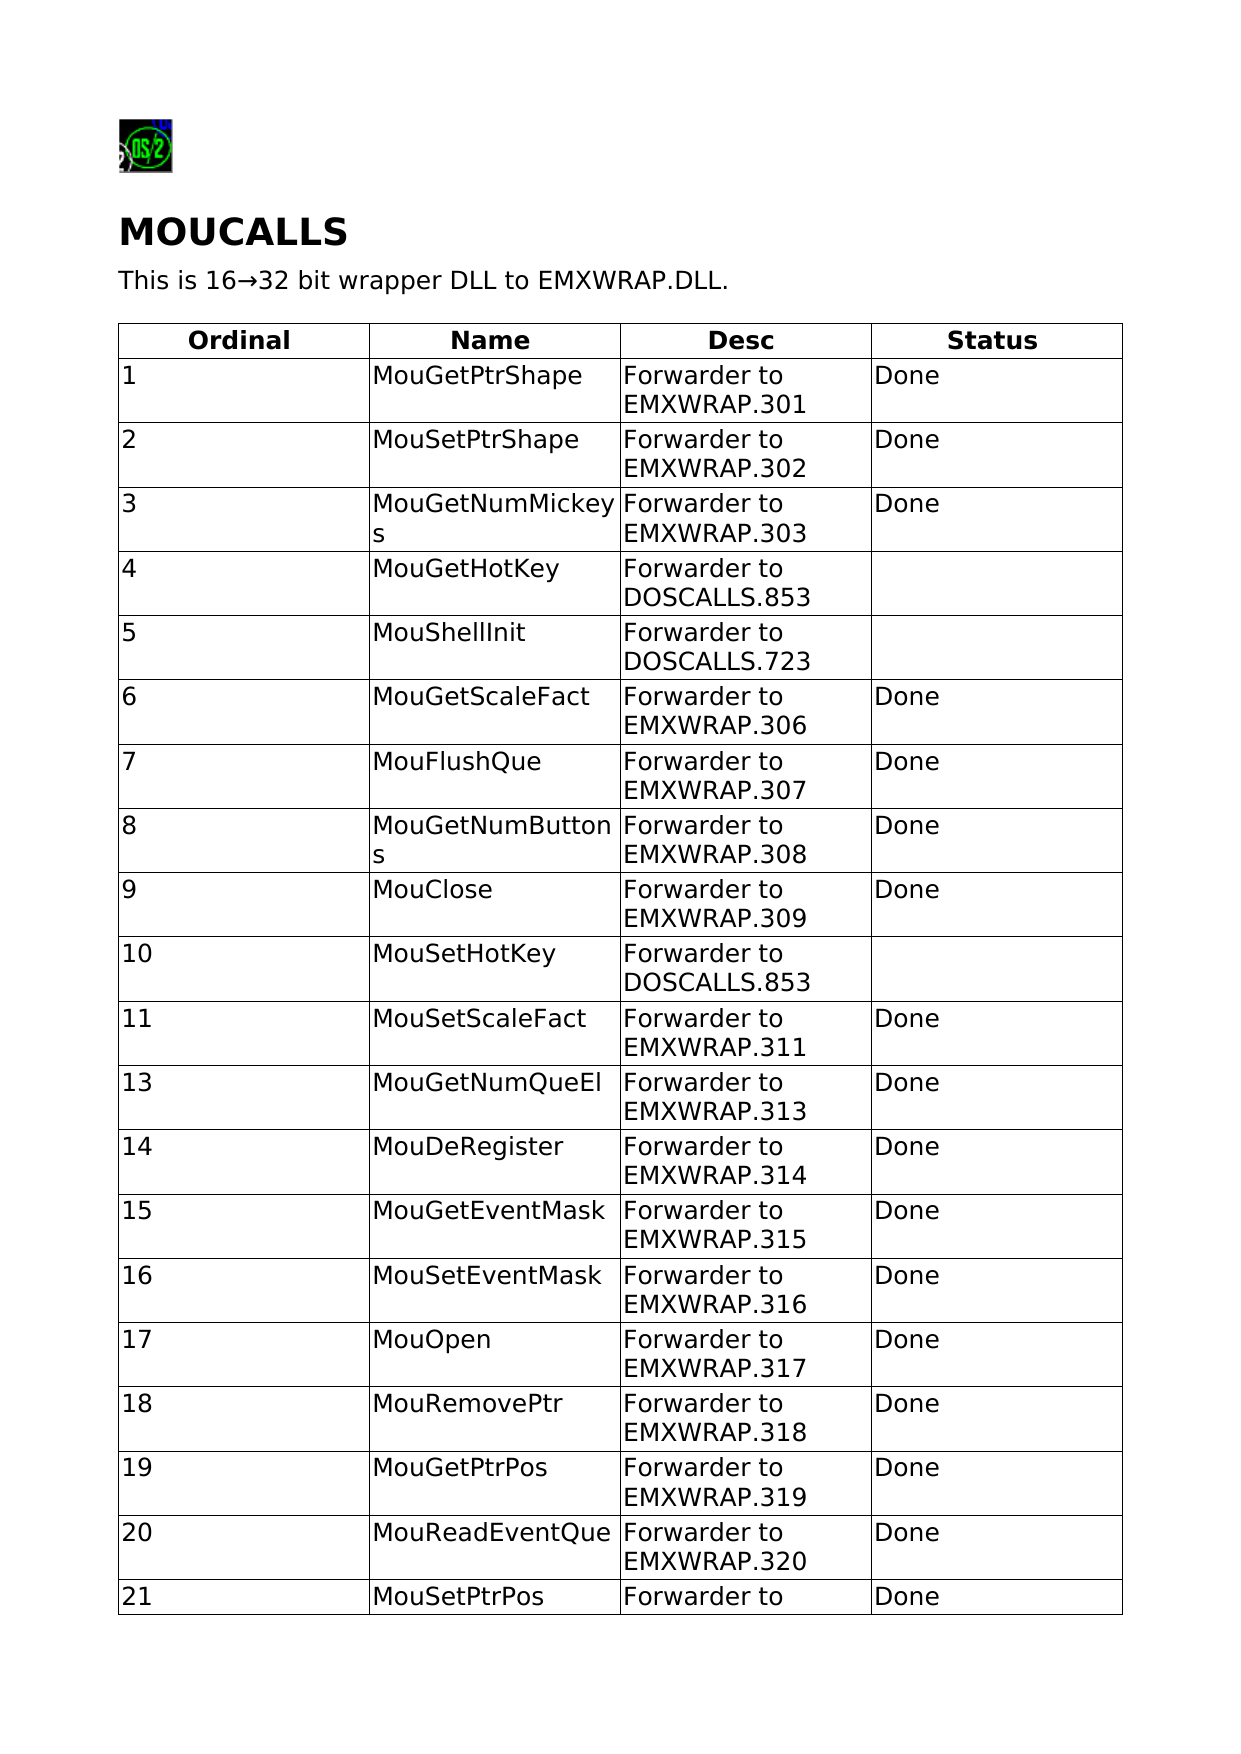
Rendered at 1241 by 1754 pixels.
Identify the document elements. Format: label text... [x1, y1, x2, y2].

table_cell Done [872, 1259, 1122, 1322]
table_cell Forwarder to EMXWRAP.313 [621, 1066, 871, 1129]
table_cell Done [872, 809, 1122, 872]
table_cell MouFlushQue [370, 745, 620, 808]
table_cell 13 [119, 1066, 369, 1129]
table_cell Forwarder to EMXWRAP.315 [621, 1195, 871, 1258]
table_cell 1 [119, 359, 369, 422]
table_cell Done [872, 680, 1122, 744]
table_cell MouSetEventMask [370, 1259, 620, 1322]
table_cell MouClose [370, 873, 620, 936]
table_cell 5 [119, 616, 369, 679]
table_cell 8 [119, 809, 369, 872]
table_cell MouGetPtrPos [370, 1452, 620, 1515]
table_cell MouSetPtrShape [370, 423, 620, 487]
table_cell MouSetPtrPos [370, 1580, 620, 1614]
table_cell 2 [119, 423, 369, 487]
table_cell [872, 616, 1122, 679]
table_cell Forwarder to DOSCALLS.723 [621, 616, 871, 679]
table_cell Forwarder to DOSCALLS.853 [621, 937, 871, 1001]
table_cell MouSetScaleFact [370, 1002, 620, 1065]
table_cell 9 [119, 873, 369, 936]
table_cell MouGetEventMask [370, 1195, 620, 1258]
table_cell Forwarder to EMXWRAP.302 [621, 423, 871, 487]
table_cell Forwarder to EMXWRAP.307 [621, 745, 871, 808]
table_cell Forwarder to EMXWRAP.309 [621, 873, 871, 936]
table_cell 4 [119, 552, 369, 615]
table_cell Done [872, 1323, 1122, 1386]
table_cell [872, 937, 1122, 1001]
table_cell Done [872, 1130, 1122, 1193]
table_cell Forwarder to EMXWRAP.308 [621, 809, 871, 872]
table_cell MouDeRegister [370, 1130, 620, 1193]
table_cell 6 [119, 680, 369, 744]
table_cell Done [872, 1580, 1122, 1614]
text This is 16→32 bit wrapper DLL to EMXWRAP.DLL. [118, 266, 1122, 296]
table_cell Forwarder to EMXWRAP.306 [621, 680, 871, 744]
table_cell Done [872, 1452, 1122, 1515]
table_cell 10 [119, 937, 369, 1001]
table_cell Done [872, 359, 1122, 422]
table_cell [872, 552, 1122, 615]
table_cell Done [872, 745, 1122, 808]
table_cell 3 [119, 488, 369, 551]
table_cell Done [872, 488, 1122, 551]
table_cell MouShellInit [370, 616, 620, 679]
table_cell 17 [119, 1323, 369, 1386]
table_cell Forwarder to EMXWRAP.303 [621, 488, 871, 551]
table_cell MouSetHotKey [370, 937, 620, 1001]
table_cell MouGetNumButtons [370, 809, 620, 872]
table_cell 18 [119, 1387, 369, 1451]
table_cell 11 [119, 1002, 369, 1065]
table_cell 7 [119, 745, 369, 808]
table_cell 19 [119, 1452, 369, 1515]
table_cell Forwarder to EMXWRAP.320 [621, 1516, 871, 1579]
table_cell Forwarder to EMXWRAP.314 [621, 1130, 871, 1193]
table_header Status [872, 324, 1122, 358]
table_cell 16 [119, 1259, 369, 1322]
table_cell Done [872, 1387, 1122, 1451]
table_cell MouGetPtrShape [370, 359, 620, 422]
table_cell Forwarder to [621, 1580, 871, 1614]
table_cell Done [872, 1195, 1122, 1258]
table_cell MouGetNumMickeys [370, 488, 620, 551]
table_cell MouGetNumQueEl [370, 1066, 620, 1129]
table_cell Forwarder to DOSCALLS.853 [621, 552, 871, 615]
table_cell 15 [119, 1195, 369, 1258]
table_cell 20 [119, 1516, 369, 1579]
table_header Name [370, 324, 620, 358]
table_cell MouReadEventQue [370, 1516, 620, 1579]
table_cell Forwarder to EMXWRAP.319 [621, 1452, 871, 1515]
table_cell Done [872, 873, 1122, 936]
table_cell MouGetScaleFact [370, 680, 620, 744]
table_header Ordinal [119, 324, 369, 358]
table_cell Forwarder to EMXWRAP.311 [621, 1002, 871, 1065]
table_cell 14 [119, 1130, 369, 1193]
table_cell MouOpen [370, 1323, 620, 1386]
table_cell MouGetHotKey [370, 552, 620, 615]
table_cell Done [872, 1002, 1122, 1065]
table_cell Forwarder to EMXWRAP.301 [621, 359, 871, 422]
table_cell Done [872, 1516, 1122, 1579]
table_cell Done [872, 423, 1122, 487]
table_cell Forwarder to EMXWRAP.317 [621, 1323, 871, 1386]
table_cell Forwarder to EMXWRAP.316 [621, 1259, 871, 1322]
table_cell MouRemovePtr [370, 1387, 620, 1451]
table_header Desc [621, 324, 871, 358]
table_cell Done [872, 1066, 1122, 1129]
picture [118, 118, 173, 173]
subtitle MOUCALLS [118, 210, 1122, 254]
table_cell 21 [119, 1580, 369, 1614]
table_cell Forwarder to EMXWRAP.318 [621, 1387, 871, 1451]
